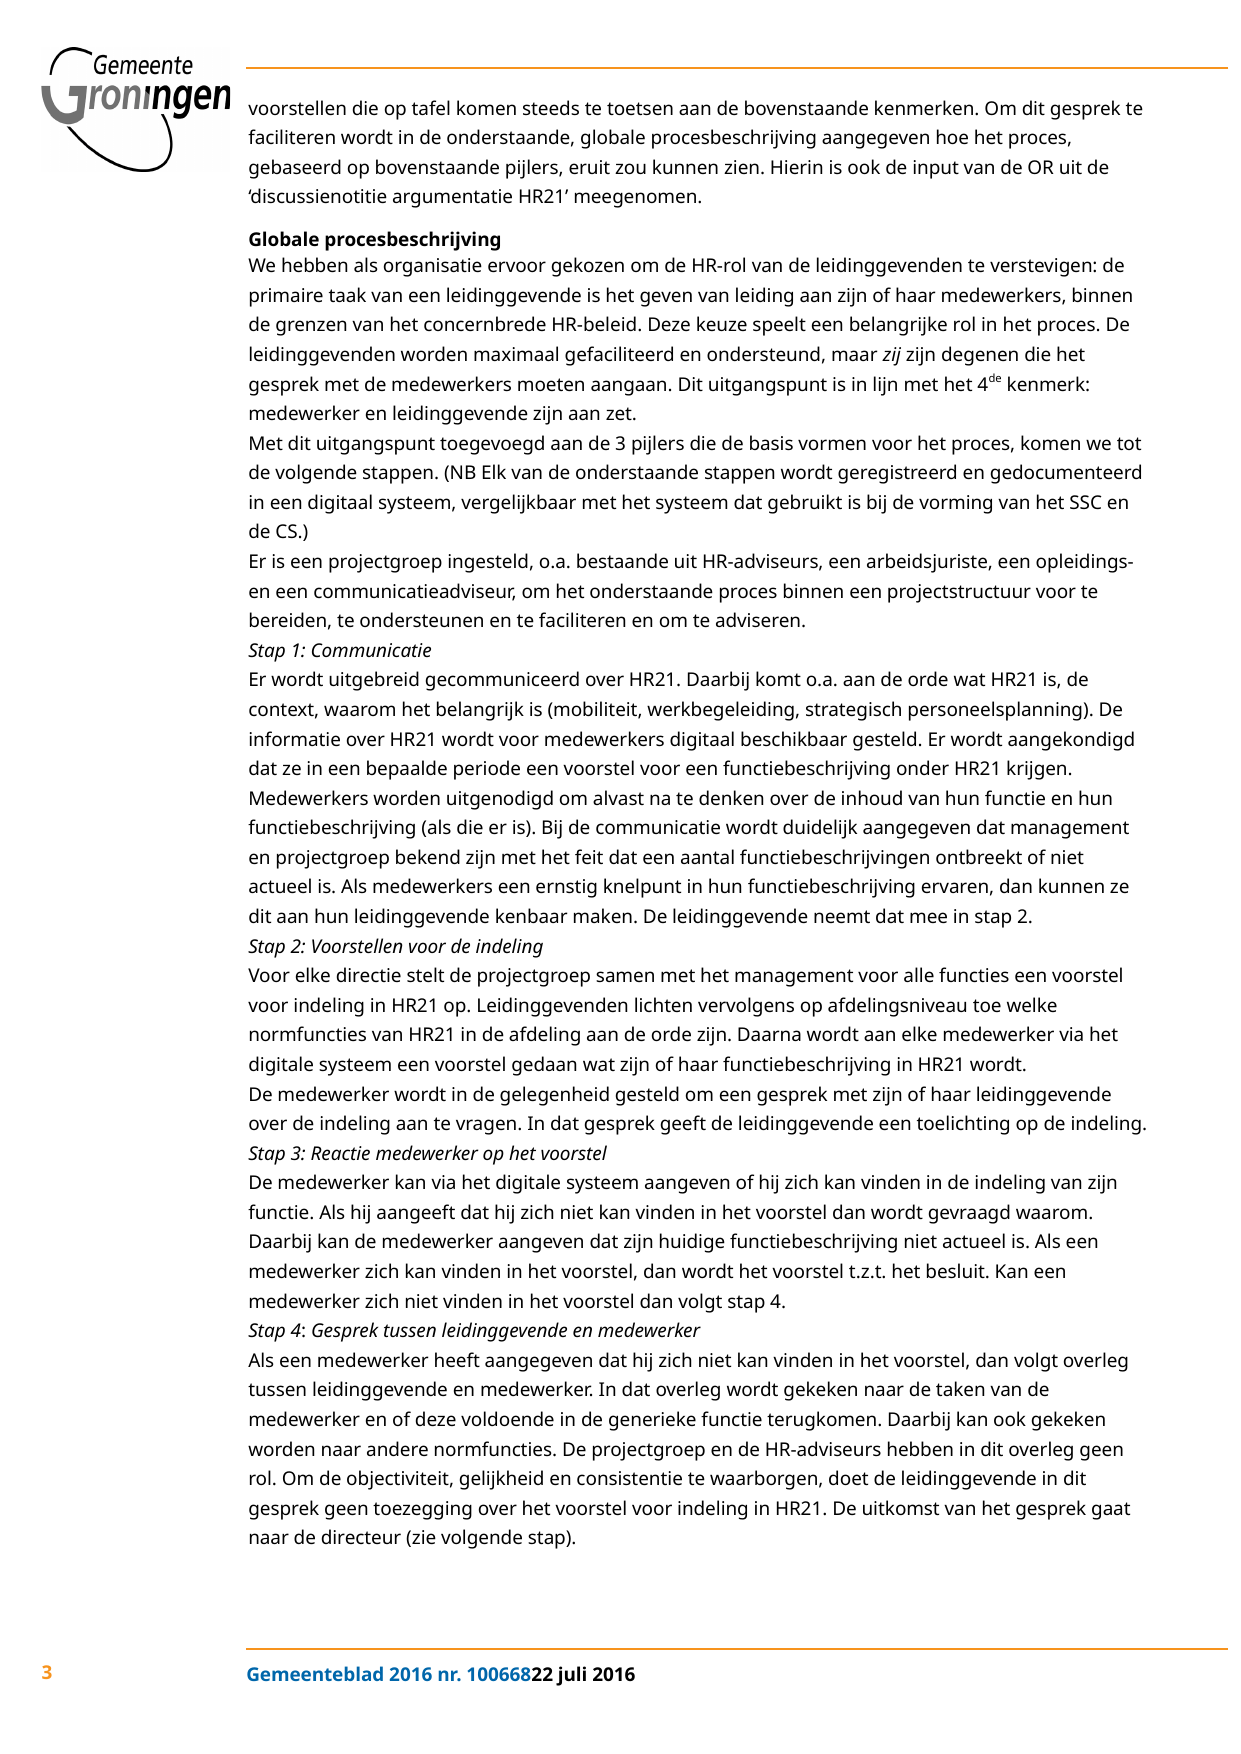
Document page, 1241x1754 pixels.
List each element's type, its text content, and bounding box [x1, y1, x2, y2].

text voorstellen die op tafel komen steeds te toetsen aan de bovenstaande kenmerken. Om dit gesprek te faciliteren wordt in de onderstaande, globale procesbeschrijving aangegeven hoe het proces, gebaseerd op bovenstaande pijlers, eruit zou kunnen zien. Hierin is ook de input van de OR uit de ‘discussienotitie argumentatie HR21’ meegenomen. [248, 95, 1152, 209]
text Voor elke directie stelt de projectgroep samen met het management voor alle functies een voorstel voor indeling in HR21 op. Leidinggevenden lichten vervolgens op afdelingsniveau toe welke normfuncties van HR21 in de afdeling aan de orde zijn. Daarna wordt aan elke medewerker via het digitale systeem een voorstel gedaan wat zijn of haar functiebeschrijving in HR21 wordt. [248, 962, 1152, 1077]
text De medewerker wordt in de gelegenheid gesteld om een gesprek met zijn of haar leidinggevende over de indeling aan te vragen. In dat gesprek geeft de leidinggevende een toelichting op de indeling. [248, 1081, 1152, 1136]
text De medewerker kan via het digitale systeem aangeven of hij zich kan vinden in de indeling van zijn functie. Als hij aangeeft dat hij zich niet kan vinden in het voorstel dan wordt gevraagd waarom. Daarbij kan de medewerker aangeven dat zijn huidige functiebeschrijving niet actueel is. Als een medewerker zich kan vinden in het voorstel, dan wordt het voorstel t.z.t. het besluit. Kan een medewerker zich niet vinden in het voorstel dan volgt stap 4. [248, 1169, 1152, 1313]
text Stap 4: Gesprek tussen leidinggevende en medewerker [248, 1317, 1152, 1343]
text Stap 2: Voorstellen voor de indeling [248, 933, 1152, 958]
text Er wordt uitgebreid gecommuniceerd over HR21. Daarbij komt o.a. aan de orde wat HR21 is, de context, waarom het belangrijk is (mobiliteit, werkbegeleiding, strategisch personeelsplanning). De informatie over HR21 wordt voor medewerkers digitaal beschikbaar gesteld. Er wordt aangekondigd dat ze in een bepaalde periode een voorstel voor een functiebeschrijving onder HR21 krijgen. Medewerkers worden uitgenodigd om alvast na te denken over de inhoud van hun functie en hun functiebeschrijving (als die er is). Bij de communicatie wordt duidelijk aangegeven dat management en projectgroep bekend zijn met het feit dat een aantal functiebeschrijvingen ontbreekt of niet actueel is. Als medewerkers een ernstig knelpunt in hun functiebeschrijving ervaren, dan kunnen ze dit aan hun leidinggevende kenbaar maken. De leidinggevende neemt dat mee in stap 2. [248, 667, 1152, 929]
text We hebben als organisatie ervoor gekozen om de HR-rol van de leidinggevenden te verstevigen: de primaire taak van een leidinggevende is het geven van leiding aan zijn of haar medewerkers, binnen de grenzen van het concernbrede HR-beleid. Deze keuze speelt een belangrijke rol in het proces. De leidinggevenden worden maximaal gefaciliteerd en ondersteund, maar zij zijn degenen die het gesprek met de medewerkers moeten aangaan. Dit uitgangspunt is in lijn met het 4de kenmerk: medewerker en leidinggevende zijn aan zet. [248, 252, 1152, 426]
text Stap 1: Communicatie [248, 637, 1152, 663]
text Met dit uitgangspunt toegevoegd aan de 3 pijlers die de basis vormen voor het proces, komen we tot de volgende stappen. (NB Elk van de onderstaande stappen wordt geregistreerd en gedocumenteerd in een digitaal systeem, vergelijkbaar met het systeem dat gebruikt is bij de vorming van het SSC en de CS.) [248, 430, 1152, 544]
text Er is een projectgroep ingesteld, o.a. bestaande uit HR-adviseurs, een arbeidsjuriste, een opleidings- en een communicatieadviseur, om het onderstaande proces binnen een projectstructuur voor te bereiden, te ondersteunen en te faciliteren en om te adviseren. [248, 548, 1152, 633]
text Globale procesbeschrijving [248, 227, 1152, 252]
text Stap 3: Reactie medewerker op het voorstel [248, 1140, 1152, 1166]
text Als een medewerker heeft aangegeven dat hij zich niet kan vinden in het voorstel, dan volgt overleg tussen leidinggevende en medewerker. In dat overleg wordt gekeken naar de taken van de medewerker en of deze voldoende in de generieke functie terugkomen. Daarbij kan ook gekeken worden naar andere normfuncties. De projectgroep en de HR-adviseurs hebben in dit overleg geen rol. Om de objectiviteit, gelijkheid en consistentie te waarborgen, doet de leidinggevende in dit gesprek geen toezegging over het voorstel voor indeling in HR21. De uitkomst van het gesprek gaat naar de directeur (zie volgende stap). [248, 1347, 1152, 1550]
picture [41, 47, 231, 172]
